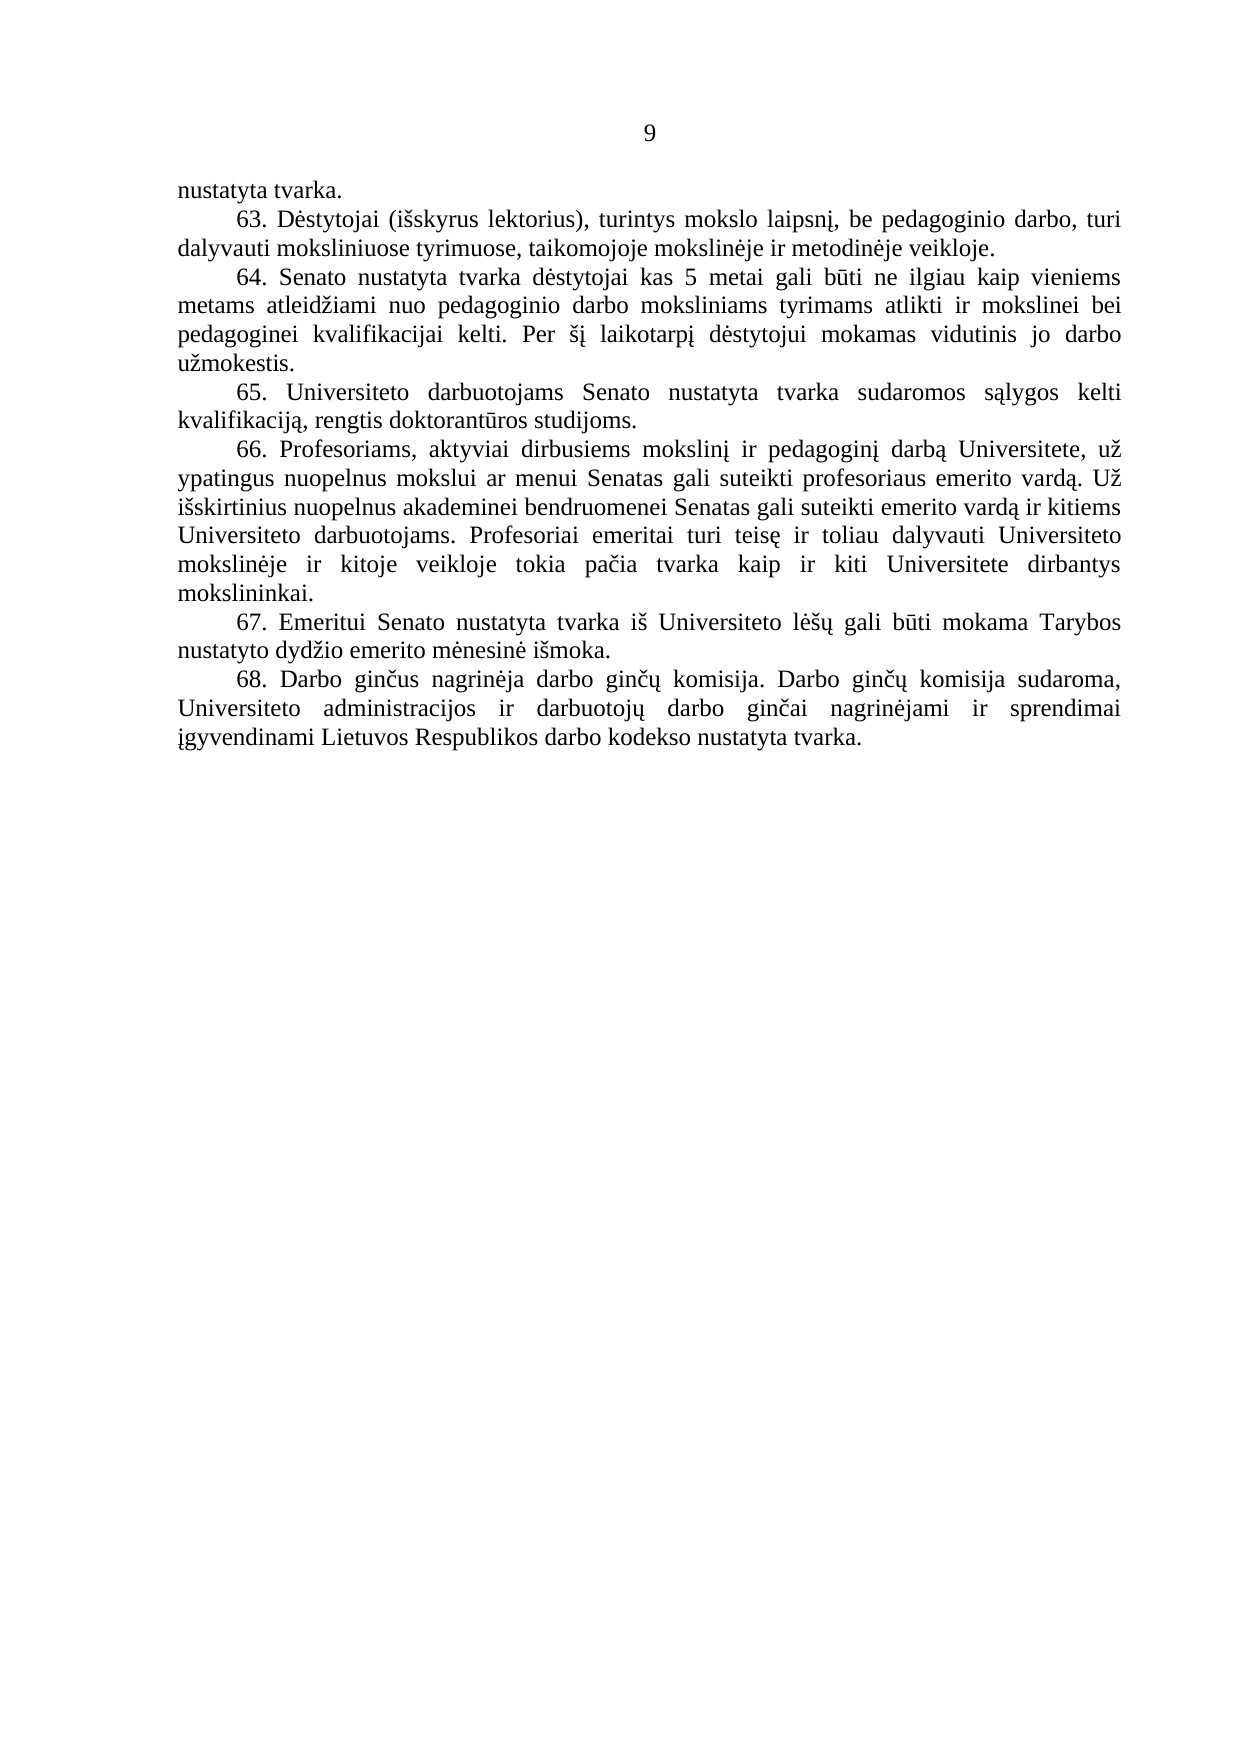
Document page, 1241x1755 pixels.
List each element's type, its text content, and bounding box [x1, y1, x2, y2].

text 67. Emeritui Senato nustatyta tvarka iš Universiteto lėšų gali būti mokama Tarybos nustatyto dydžio emerito mėnesinė išmoka. [177, 607, 1122, 664]
text nustatyta tvarka. [177, 176, 1122, 204]
text 64. Senato nustatyta tvarka dėstytojai kas 5 metai gali būti ne ilgiau kaip vieniems metams atleidžiami nuo pedagoginio darbo moksliniams tyrimams atlikti ir mokslinei bei pedagoginei kvalifikacijai kelti. Per šį laikotarpį dėstytojui mokamas vidutinis jo darbo užmokestis. [177, 262, 1122, 377]
text 65. Universiteto darbuotojams Senato nustatyta tvarka sudaromos sąlygos kelti kvalifikaciją, rengtis doktorantūros studijoms. [177, 377, 1122, 434]
text 66. Profesoriams, aktyviai dirbusiems mokslinį ir pedagoginį darbą Universitete, už ypatingus nuopelnus mokslui ar menui Senatas gali suteikti profesoriaus emerito vardą. Už išskirtinius nuopelnus akademinei bendruomenei Senatas gali suteikti emerito vardą ir kitiems Universiteto darbuotojams. Profesoriai emeritai turi teisę ir toliau dalyvauti Universiteto mokslinėje ir kitoje veikloje tokia pačia tvarka kaip ir kiti Universitete dirbantys mokslininkai. [177, 434, 1122, 607]
text 68. Darbo ginčus nagrinėja darbo ginčų komisija. Darbo ginčų komisija sudaroma, Universiteto administracijos ir darbuotojų darbo ginčai nagrinėjami ir sprendimai įgyvendinami Lietuvos Respublikos darbo kodekso nustatyta tvarka. [177, 664, 1122, 751]
text 63. Dėstytojai (išskyrus lektorius), turintys mokslo laipsnį, be pedagoginio darbo, turi dalyvauti moksliniuose tyrimuose, taikomojoje mokslinėje ir metodinėje veikloje. [177, 204, 1122, 262]
